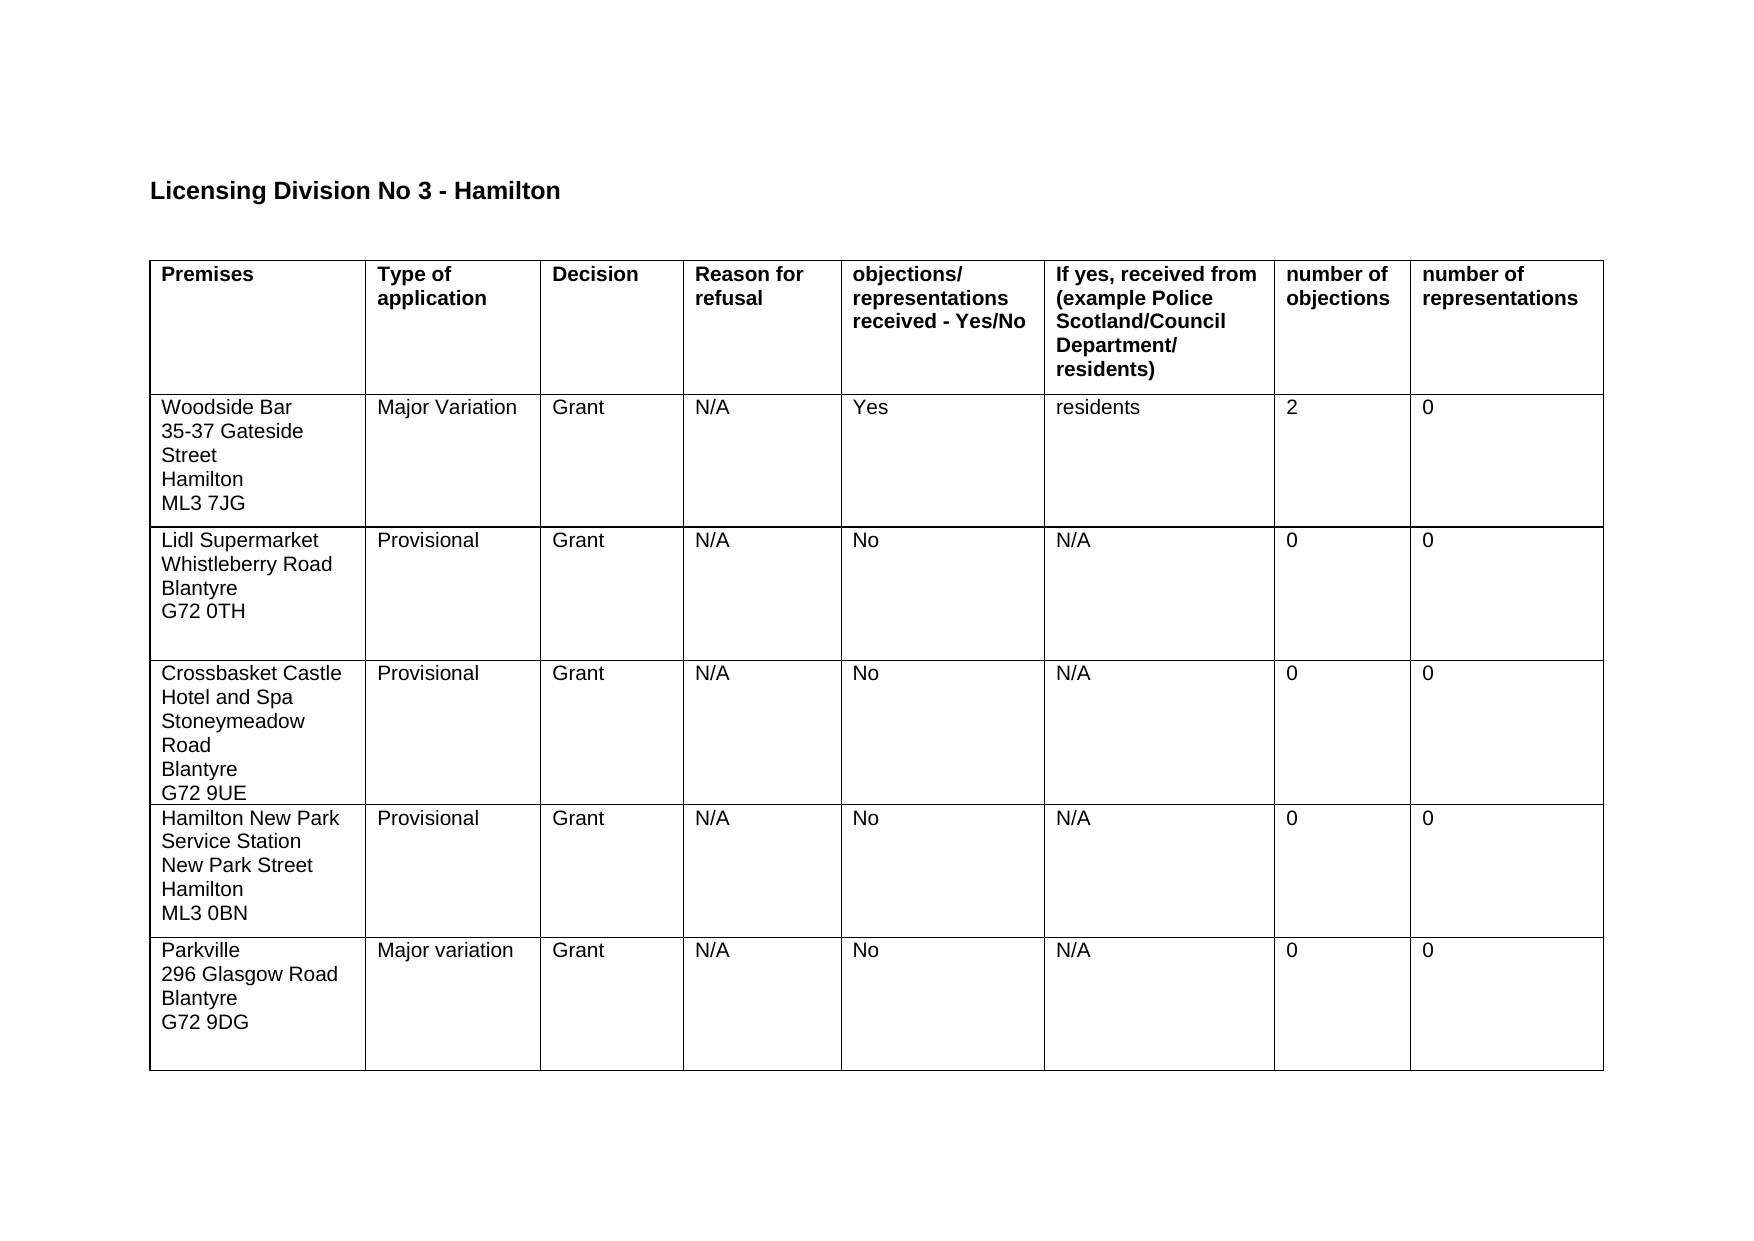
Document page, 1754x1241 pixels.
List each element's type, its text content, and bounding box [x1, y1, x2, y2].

table_header number of objections [1275, 261, 1410, 393]
table_cell Grant [541, 938, 683, 1070]
table_cell Provisional [366, 661, 540, 804]
table_header Decision [541, 261, 683, 393]
table_header Reason for refusal [684, 261, 841, 393]
table_cell N/A [684, 528, 841, 659]
subtitle Licensing Division No 3 - Hamilton [150, 176, 1604, 205]
table_cell No [842, 805, 1044, 937]
table_cell Grant [541, 395, 683, 526]
table_header If yes, received from (example Police Scotland/Council Department/ residents) [1045, 261, 1274, 393]
table_cell N/A [1045, 528, 1274, 659]
table_cell 0 [1275, 661, 1410, 804]
table_cell N/A [1045, 938, 1274, 1070]
table_cell Grant [541, 528, 683, 659]
table_cell Hamilton New Park Service Station New Park Street Hamilton ML3 0BN [151, 805, 365, 937]
table_cell 2 [1275, 395, 1410, 526]
table_cell 0 [1411, 395, 1603, 526]
table_cell 0 [1411, 938, 1603, 1070]
table_cell Grant [541, 661, 683, 804]
table_cell N/A [684, 661, 841, 804]
table_cell 0 [1275, 805, 1410, 937]
table_cell 0 [1275, 938, 1410, 1070]
table_cell No [842, 938, 1044, 1070]
table_cell Major variation [366, 938, 540, 1070]
table_cell 0 [1411, 528, 1603, 659]
table_header objections/ representations received - Yes/No [842, 261, 1044, 393]
table_cell 0 [1411, 805, 1603, 937]
table_cell No [842, 661, 1044, 804]
table_cell Lidl Supermarket Whistleberry Road Blantyre G72 0TH [151, 528, 365, 659]
table_header Premises [151, 261, 365, 393]
table_header Type of application [366, 261, 540, 393]
table_cell Crossbasket Castle Hotel and Spa Stoneymeadow Road Blantyre G72 9UE [151, 661, 365, 804]
table_cell No [842, 528, 1044, 659]
table_cell N/A [1045, 661, 1274, 804]
table_cell Provisional [366, 528, 540, 659]
table_cell Woodside Bar 35-37 Gateside Street Hamilton ML3 7JG [151, 395, 365, 526]
table_cell 0 [1411, 661, 1603, 804]
table_cell Grant [541, 805, 683, 937]
table_cell residents [1045, 395, 1274, 526]
table_header number of representations [1411, 261, 1603, 393]
table_cell Yes [842, 395, 1044, 526]
table_cell Major Variation [366, 395, 540, 526]
table_cell N/A [684, 938, 841, 1070]
table_cell N/A [684, 395, 841, 526]
table_cell Parkville 296 Glasgow Road Blantyre G72 9DG [151, 938, 365, 1070]
table_cell N/A [684, 805, 841, 937]
table_cell Provisional [366, 805, 540, 937]
table_cell 0 [1275, 528, 1410, 659]
table_cell N/A [1045, 805, 1274, 937]
